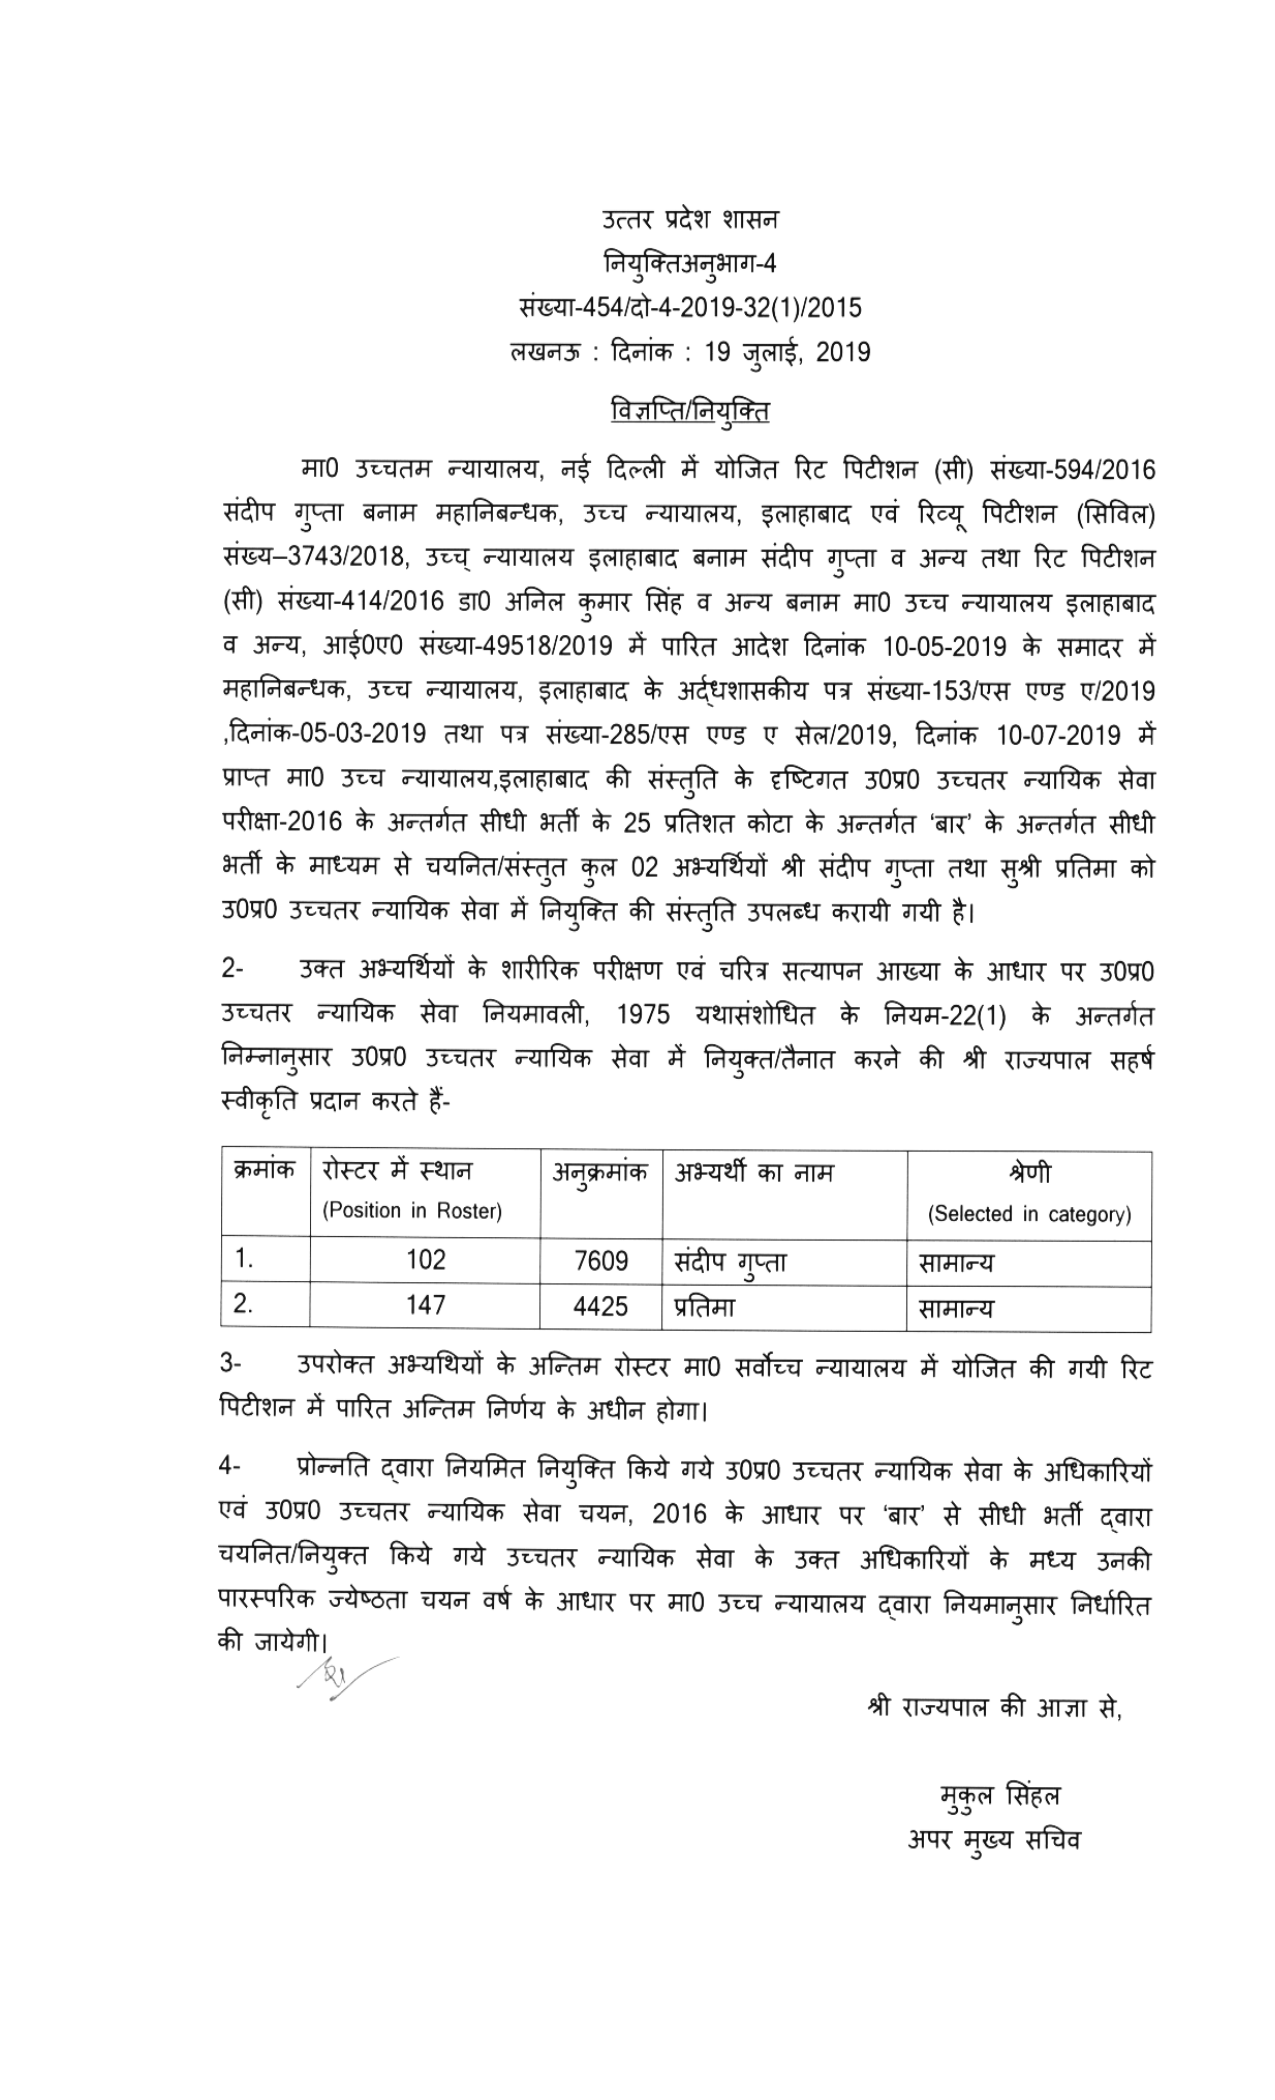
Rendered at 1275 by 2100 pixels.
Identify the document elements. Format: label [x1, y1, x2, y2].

picture [186, 188, 1204, 1867]
